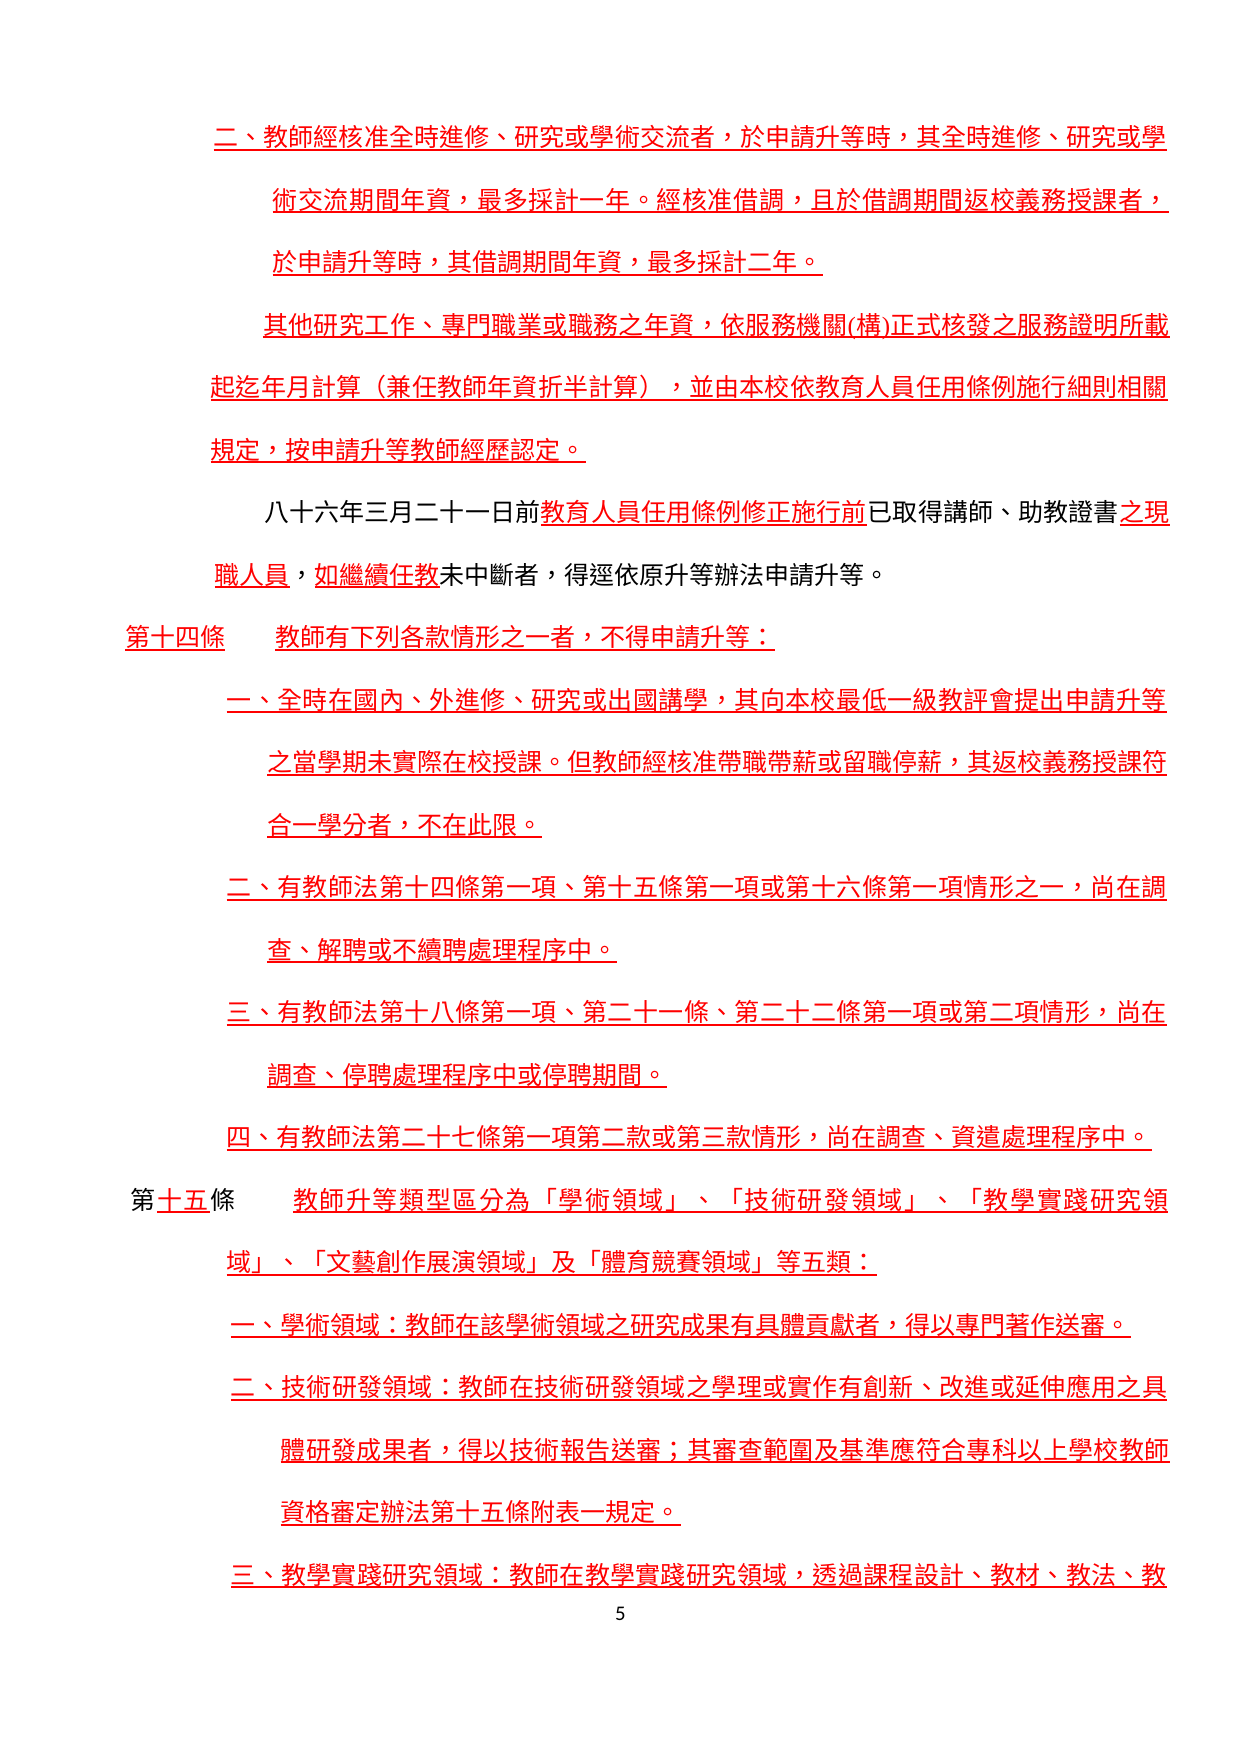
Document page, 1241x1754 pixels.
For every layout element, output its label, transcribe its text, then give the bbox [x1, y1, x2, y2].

table_cell 第十四條 教師有下列各款情形之一者，不得申請升等： 一、全時在國內、外進修、研究或出國講學，其向本校最低一級教評會提出申請升等之當學期未實際在校授課。但教師經核准帶職帶薪或留職停薪，其返校義務授課符合一學分者，不在此限。 二、有教師法第十四條第一項、第十五條第一項或第十六條第一項情形之一，尚在調查、解聘或不續聘處理程序中。 三、有教師法第十八條第一項、第二十一條、第二十二條第一項或第二項情形，尚在調查、停聘處理程序中或停聘期間。 四、有教師法第二十七條第一項第二款或第三款情形，尚在調查、資遣處理程序中。 [118, 594, 1181, 1157]
table_cell 第十五條 教師升等類型區分為「學術領域」、「技術研發領域」、「教學實踐研究領域」、「文藝創作展演領域」及「體育競賽領域」等五類： 一、學術領域：教師在該學術領域之研究成果有具體貢獻者，得以專門著作送審。 二、技術研發領域：教師在技術研發領域之學理或實作有創新、改進或延伸應用之具體研發成果者，得以技術報告送審；其審查範圍及基準應符合專科以上學校教師資格審定辦法第十五條附表一規定。 三、教學實踐研究領域：教師在教學實踐研究領域，透過課程設計、教材、教法、教 [118, 1157, 1181, 1594]
table_cell 二、教師經核准全時進修、研究或學術交流者，於申請升等時，其全時進修、研究或學術交流期間年資，最多採計一年。經核准借調，且於借調期間返校義務授課者，於申請升等時，其借調期間年資，最多採計二年。 其他研究工作、專門職業或職務之年資，依服務機關(構)正式核發之服務證明所載起迄年月計算（兼任教師年資折半計算），並由本校依教育人員任用條例施行細則相關規定，按申請升等教師經歷認定。 八十六年三月二十一日前教育人員任用條例修正施行前已取得講師、助教證書之現職人員，如繼續任教未中斷者，得逕依原升等辦法申請升等。 [118, 94, 1181, 594]
